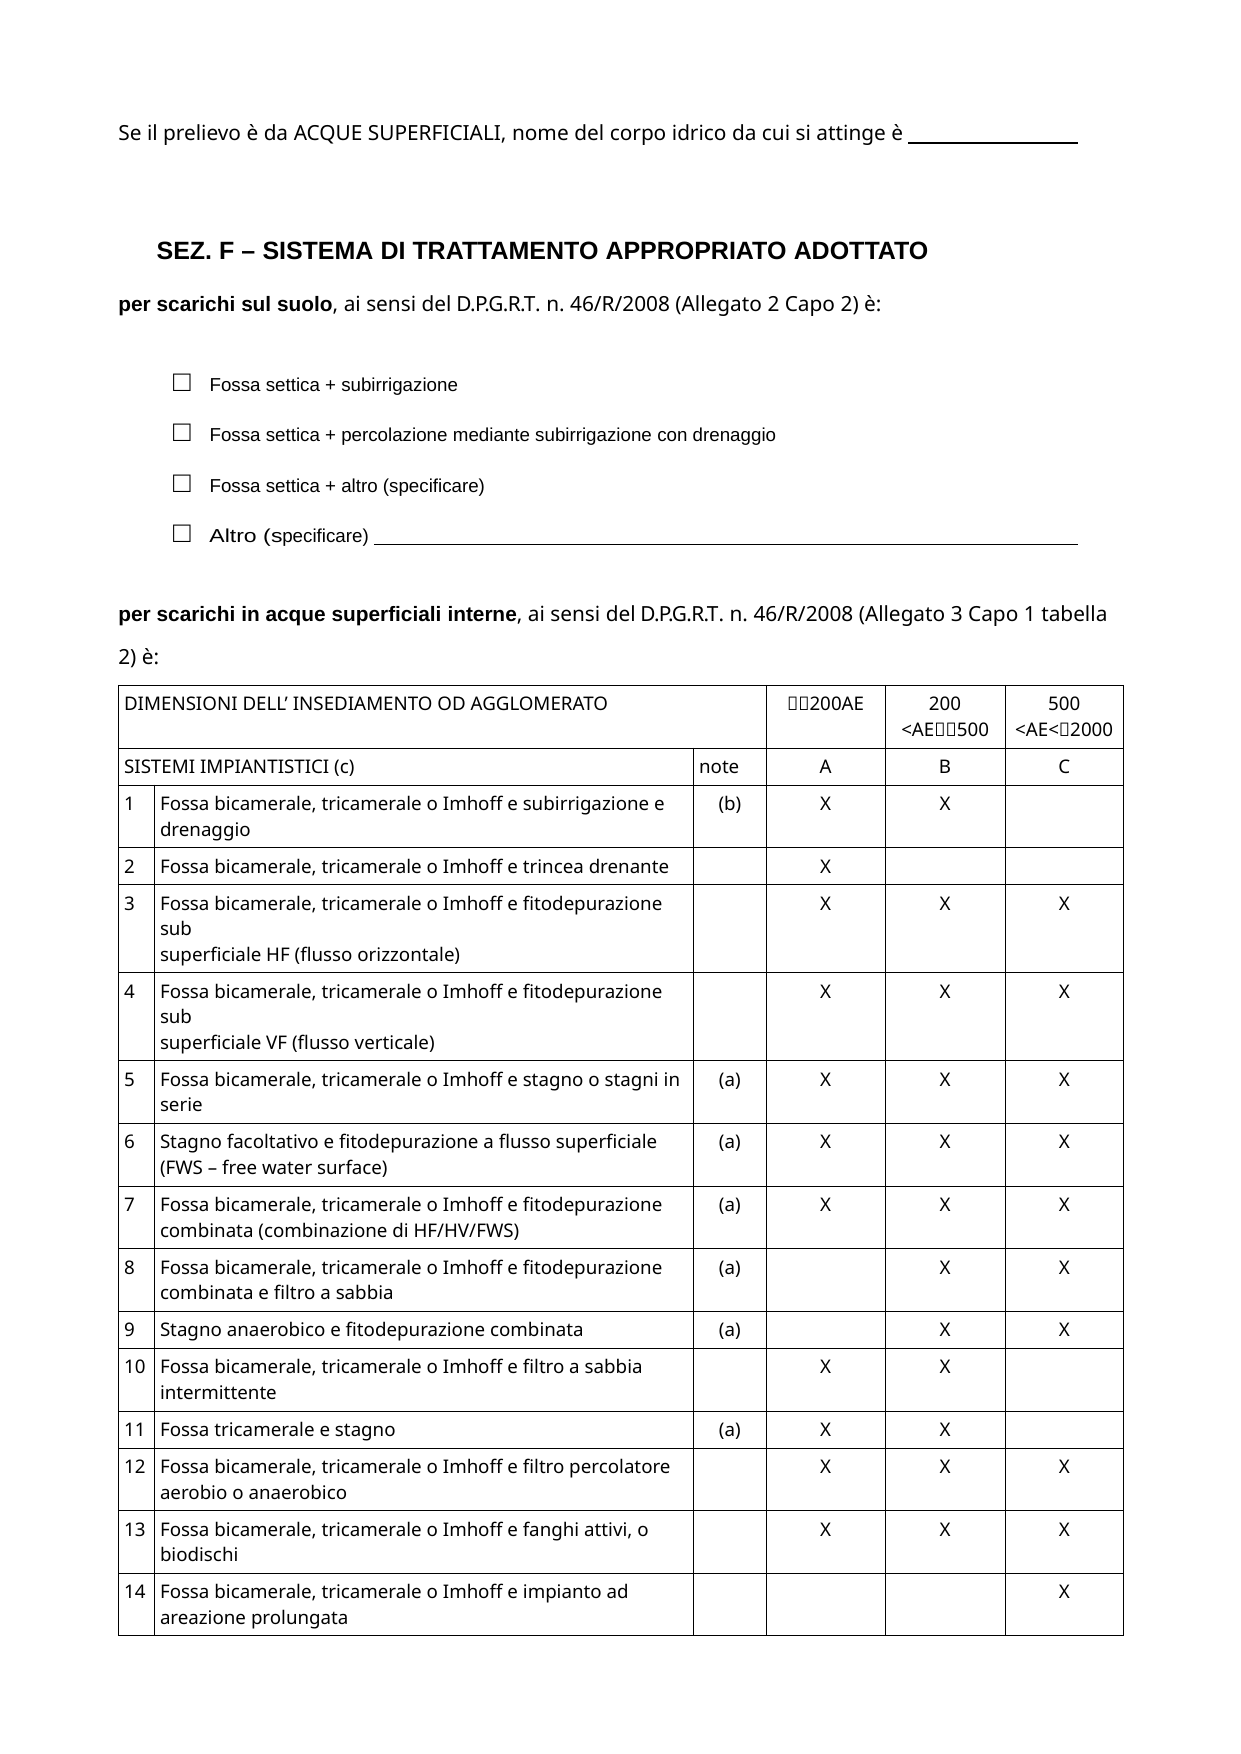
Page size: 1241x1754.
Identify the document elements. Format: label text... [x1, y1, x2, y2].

table_cell X [886, 885, 1005, 972]
table_cell X [886, 1349, 1005, 1411]
table_cell X [767, 1412, 885, 1448]
table_cell Fossa bicamerale, tricamerale o Imhoff e fitodepurazione combinata e filtro a sabbia [155, 1249, 693, 1311]
table_cell Fossa bicamerale, tricamerale o Imhoff e subirrigazione e drenaggio [155, 786, 693, 847]
table_cell C [1006, 749, 1123, 784]
table_cell Stagno facoltativo e fitodepurazione a flusso superficiale (FWS – free water surface) [155, 1124, 693, 1186]
table_cell 8 [119, 1249, 154, 1311]
table_cell 13 [119, 1511, 154, 1573]
table_cell A [767, 749, 885, 784]
subtitle SEZ. F – SISTEMA DI TRATTAMENTO APPROPRIATO ADOTTATO [156, 236, 1122, 265]
table_cell [694, 973, 766, 1060]
table_cell X [1006, 1124, 1123, 1186]
table_cell X [1006, 1511, 1123, 1573]
table_cell [694, 885, 766, 972]
table_cell X [767, 1449, 885, 1510]
table_cell [767, 1249, 885, 1311]
table_cell [767, 1312, 885, 1348]
table_cell [694, 1449, 766, 1510]
table_cell note [694, 749, 766, 784]
table_cell (a) [694, 1312, 766, 1348]
table_cell 9 [119, 1312, 154, 1348]
table_cell [1006, 1349, 1123, 1411]
table_cell [767, 1574, 885, 1635]
table_cell Fossa bicamerale, tricamerale o Imhoff e fanghi attivi, o biodischi [155, 1511, 693, 1573]
table_cell X [886, 1511, 1005, 1573]
table_cell 4 [119, 973, 154, 1060]
table_cell X [1006, 1187, 1123, 1248]
list Fossa settica + subirrigazione [173, 364, 1122, 397]
table_cell X [886, 1124, 1005, 1186]
list Altro (specificare) [173, 515, 1122, 549]
table_header 500 <AE<2000 [1006, 686, 1123, 747]
table_cell 5 [119, 1061, 154, 1123]
table_cell Fossa bicamerale, tricamerale o Imhoff e stagno o stagni in serie [155, 1061, 693, 1123]
table_cell Fossa bicamerale, tricamerale o Imhoff e fitodepurazione combinata (combinazione di HF/HV/FWS) [155, 1187, 693, 1248]
table_cell 12 [119, 1449, 154, 1510]
list Fossa settica + percolazione mediante subirrigazione con drenaggio [173, 414, 1122, 448]
table_cell [694, 1511, 766, 1573]
table_cell Fossa bicamerale, tricamerale o Imhoff e filtro percolatore aerobio o anaerobico [155, 1449, 693, 1510]
table_cell B [886, 749, 1005, 784]
table_cell (b) [694, 786, 766, 847]
table_cell X [1006, 885, 1123, 972]
table_cell [1006, 786, 1123, 847]
table_cell Fossa bicamerale, tricamerale o Imhoff e filtro a sabbia intermittente [155, 1349, 693, 1411]
table_cell X [886, 1187, 1005, 1248]
table_cell (a) [694, 1187, 766, 1248]
table_header 200AE [767, 686, 885, 747]
table_cell X [767, 1124, 885, 1186]
table_cell SISTEMI IMPIANTISTICI (c) [119, 749, 693, 784]
table_cell (a) [694, 1412, 766, 1448]
table_cell 1 [119, 786, 154, 847]
table_header DIMENSIONI DELL’ INSEDIAMENTO OD AGGLOMERATO [119, 686, 766, 747]
table_cell X [886, 1061, 1005, 1123]
table_cell [694, 848, 766, 884]
table_cell X [886, 1312, 1005, 1348]
table_cell X [1006, 1312, 1123, 1348]
table_cell [694, 1574, 766, 1635]
table_cell [1006, 1412, 1123, 1448]
table_cell X [1006, 1574, 1123, 1635]
table_cell X [1006, 1061, 1123, 1123]
table_cell X [886, 1412, 1005, 1448]
table_cell [1006, 848, 1123, 884]
table_cell X [767, 1349, 885, 1411]
table_cell 10 [119, 1349, 154, 1411]
table_cell X [1006, 973, 1123, 1060]
table_cell X [767, 885, 885, 972]
table_cell X [767, 848, 885, 884]
table_cell (a) [694, 1249, 766, 1311]
table_cell Fossa bicamerale, tricamerale o Imhoff e impianto ad areazione prolungata [155, 1574, 693, 1635]
table_cell X [886, 973, 1005, 1060]
table_cell X [1006, 1449, 1123, 1510]
table_cell 14 [119, 1574, 154, 1635]
table_cell X [767, 973, 885, 1060]
table_cell X [886, 1449, 1005, 1510]
text per scarichi sul suolo, ai sensi del D.P.G.R.T. n. 46/R/2008 (Allegato 2 Capo 2) è: [118, 289, 1122, 317]
table_cell X [767, 1511, 885, 1573]
table_cell Fossa bicamerale, tricamerale o Imhoff e fitodepurazione sub superficiale HF (flusso orizzontale) [155, 885, 693, 972]
table_cell X [767, 786, 885, 847]
table_cell 11 [119, 1412, 154, 1448]
table_cell X [886, 786, 1005, 847]
table_cell X [767, 1061, 885, 1123]
table_cell Fossa bicamerale, tricamerale o Imhoff e fitodepurazione sub superficiale VF (flusso verticale) [155, 973, 693, 1060]
table_cell [694, 1349, 766, 1411]
table_cell X [886, 1249, 1005, 1311]
table_cell 3 [119, 885, 154, 972]
table_cell 6 [119, 1124, 154, 1186]
table_cell Stagno anaerobico e fitodepurazione combinata [155, 1312, 693, 1348]
table_cell [886, 848, 1005, 884]
table_cell X [1006, 1249, 1123, 1311]
table_cell 7 [119, 1187, 154, 1248]
table_cell (a) [694, 1061, 766, 1123]
list Fossa settica + altro (specificare) [173, 465, 1122, 498]
table_cell Fossa bicamerale, tricamerale o Imhoff e trincea drenante [155, 848, 693, 884]
table_cell [886, 1574, 1005, 1635]
table_cell X [767, 1187, 885, 1248]
table_cell 2 [119, 848, 154, 884]
table_header 200 <AE500 [886, 686, 1005, 747]
table_cell (a) [694, 1124, 766, 1186]
text Se il prelievo è da ACQUE SUPERFICIALI, nome del corpo idrico da cui si attinge è [118, 118, 1111, 147]
table_cell Fossa tricamerale e stagno [155, 1412, 693, 1448]
text per scarichi in acque superficiali interne, ai sensi del D.P.G.R.T. n. 46/R/2008 (Allegato 3 Capo 1 tabella 2) è: [118, 599, 1122, 671]
